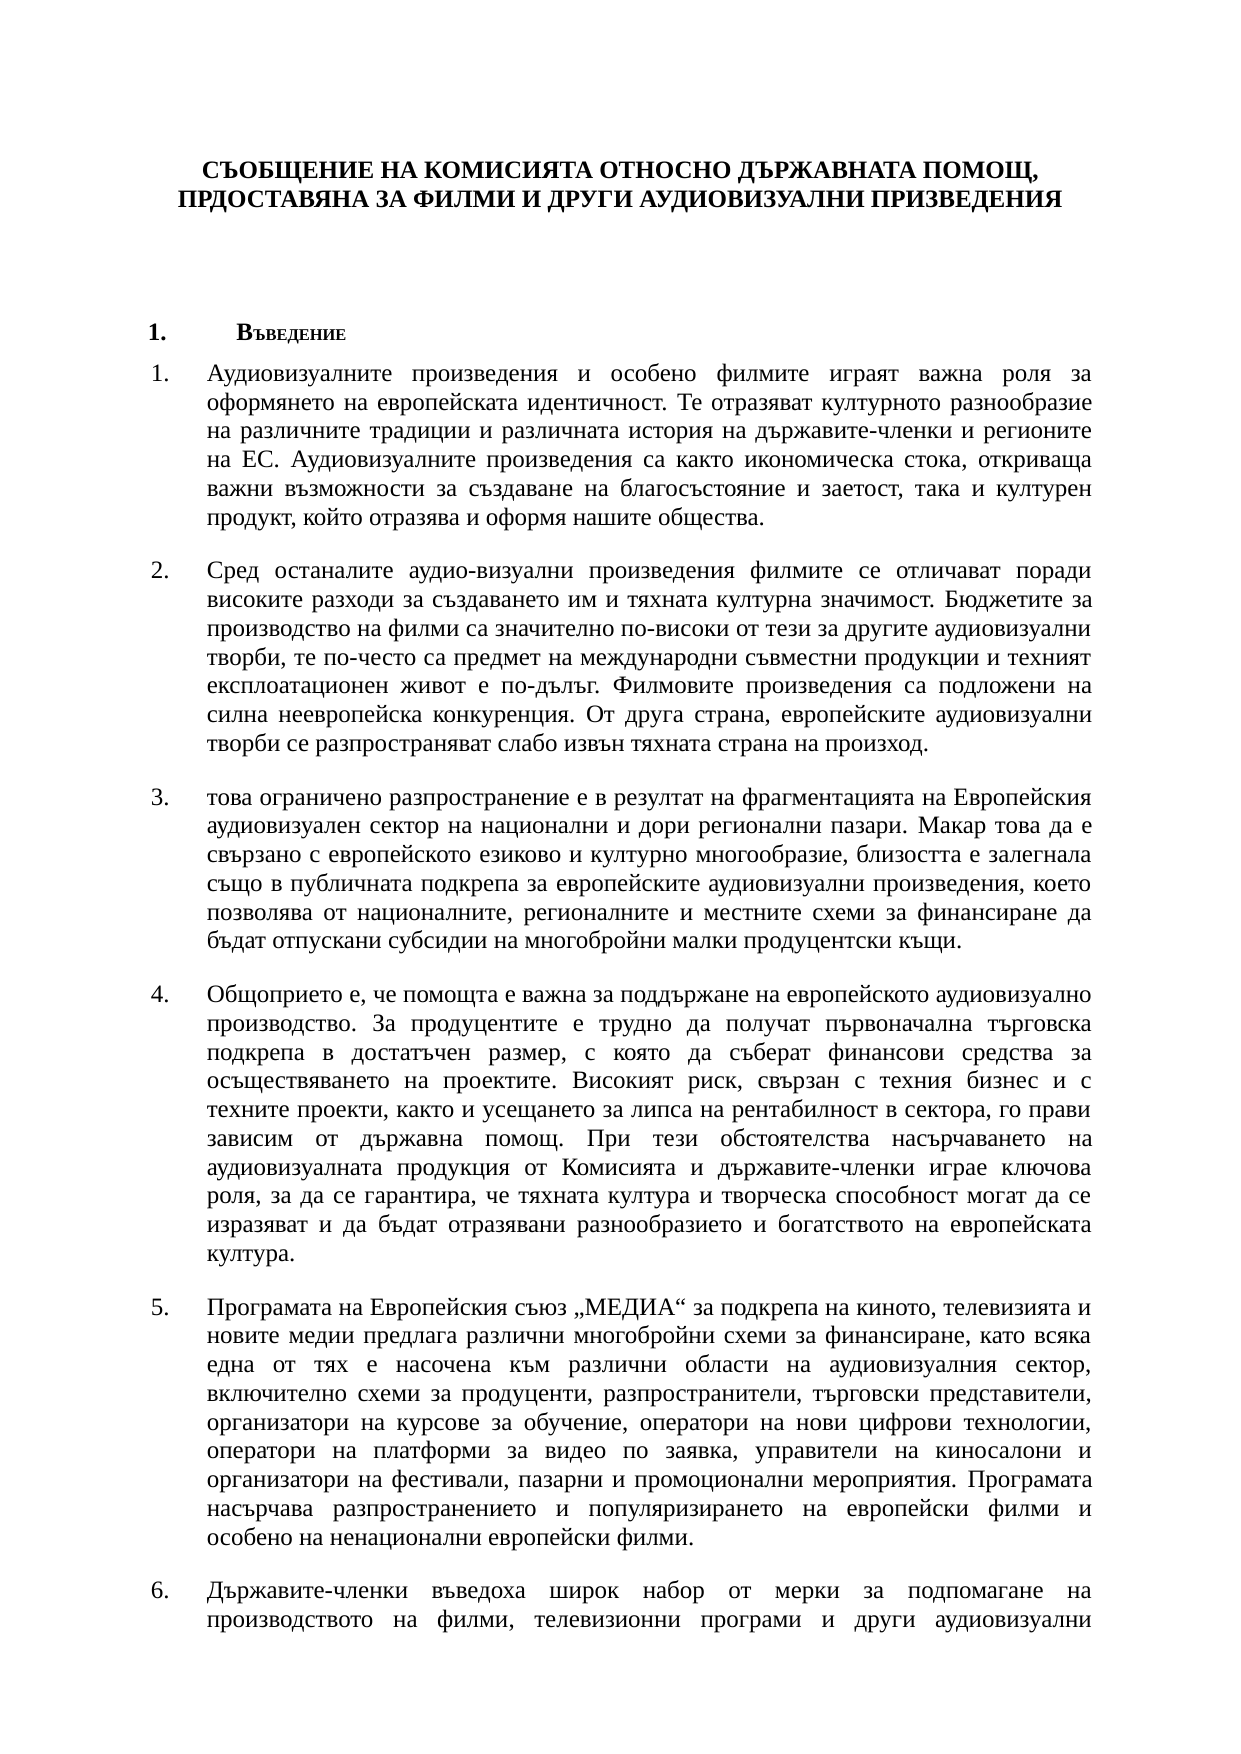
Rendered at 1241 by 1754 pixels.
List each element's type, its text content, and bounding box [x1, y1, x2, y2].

subtitle Въведение [148, 317, 1093, 346]
list Общоприето е, че помощта е важна за поддържане на европейското аудиовизуално производство. За продуцентите е трудно да получат първоначална търговска подкрепа в достатъчен размер, с която да съберат финансови средства за осъществяването на проектите. Високият риск, свързан с техния бизнес и с техните проекти, както и усещането за липса на рентабилност в сектора, го прави зависим от държавна помощ. При тези обстоятелства насърчаването на аудиовизуалната продукция от Комисията и държавите-членки играе ключова роля, за да се гарантира, че тяхната култура и творческа способност могат да се изразяват и да бъдат отразявани разнообразието и богатството на европейската култура. [151, 979, 1093, 1267]
list Аудиовизуалните произведения и особено филмите играят важна роля за оформянето на европейската идентичност. Те отразяват културното разнообразие на различните традиции и различната история на държавите-членки и регионите на ЕС. Аудиовизуалните произведения са както икономическа стока, откриваща важни възможности за създаване на благосъстояние и заетост, така и културен продукт, който отразява и оформя нашите общества. [151, 358, 1093, 531]
text СЪОБЩЕНИЕ НА КОМИСИЯТА ОТНОСНО ДЪРЖАВНАТА ПОМОЩ, ПРДОСТАВЯНА ЗА ФИЛМИ И ДРУГИ АУДИОВИЗУАЛНИ ПРИЗВЕДЕНИЯ [148, 156, 1093, 213]
list Сред останалите аудио-визуални произведения филмите се отличават поради високите разходи за създаването им и тяхната културна значимост. Бюджетите за производство на филми са значително по-високи от тези за другите аудиовизуални творби, те по-често са предмет на международни съвместни продукции и техният експлоатационен живот е по-дълъг. Филмовите произведения са подложени на силна неевропейска конкуренция. От друга страна, европейските аудиовизуални творби се разпространяват слабо извън тяхната страна на произход. [151, 556, 1093, 757]
list Държавите-членки въведоха широк набор от мерки за подпомагане на производството на филми, телевизионни програми и други аудиовизуални [151, 1576, 1093, 1633]
list Програмата на Европейския съюз „МЕДИА“ за подкрепа на киното, телевизията и новите медии предлага различни многобройни схеми за финансиране, като всяка една от тях е насочена към различни области на аудиовизуалния сектор, включително схеми за продуценти, разпространители, търговски представители, организатори на курсове за обучение, оператори на нови цифрови технологии, оператори на платформи за видео по заявка, управители на киносалони и организатори на фестивали, пазарни и промоционални мероприятия. Програмата насърчава разпространението и популяризирането на европейски филми и особено на ненационални европейски филми. [151, 1292, 1093, 1551]
list това ограничено разпространение е в резултат на фрагментацията на Европейския аудиовизуален сектор на национални и дори регионални пазари. Макар това да е свързано с европейското езиково и културно многообразие, близостта е залегнала също в публичната подкрепа за европейските аудиовизуални произведения, което позволява от националните, регионалните и местните схеми за финансиране да бъдат отпускани субсидии на многобройни малки продуцентски къщи. [151, 782, 1093, 954]
